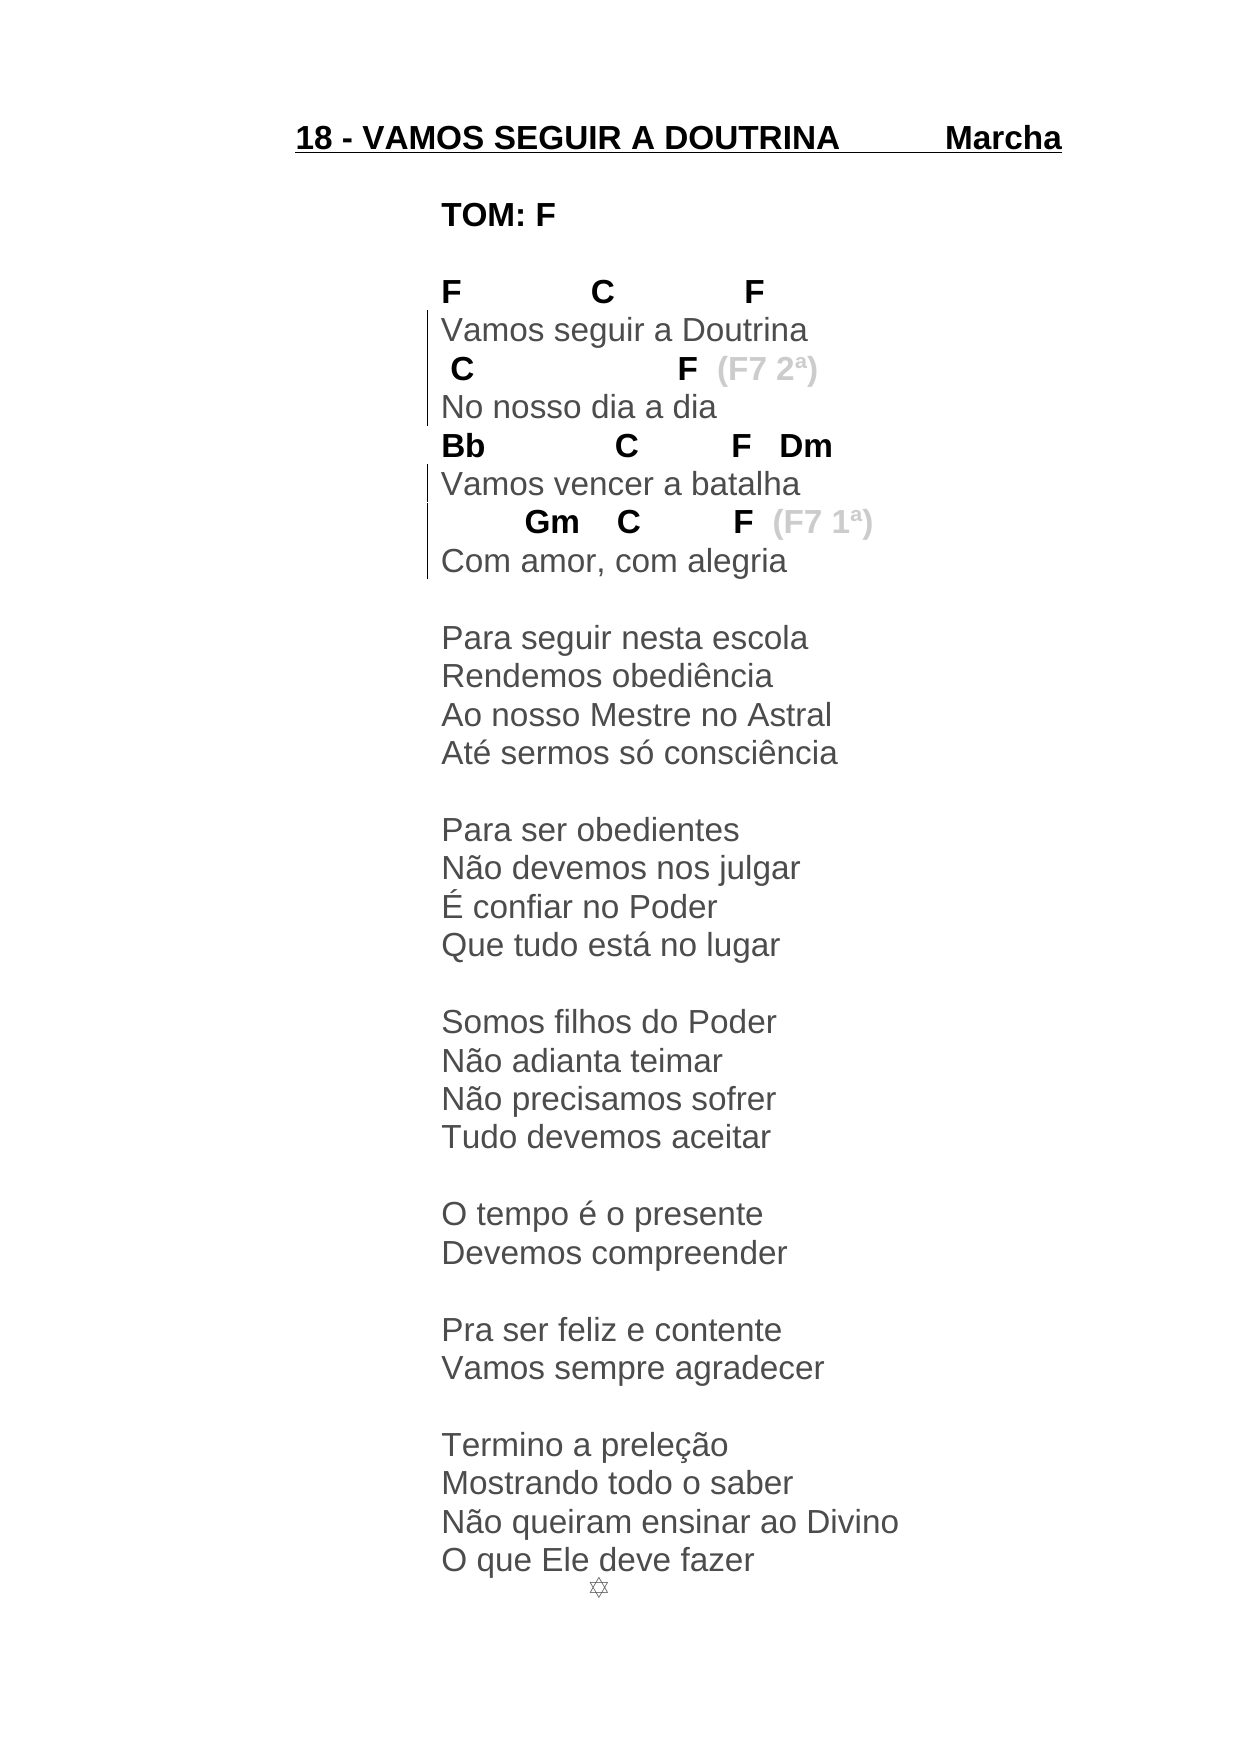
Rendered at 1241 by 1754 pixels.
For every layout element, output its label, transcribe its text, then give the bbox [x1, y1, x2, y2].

text Não queiram ensinar ao Divino [441, 1502, 1152, 1540]
text Vamos seguir a Doutrina [428, 310, 1152, 349]
text Não devemos nos julgar [441, 848, 1152, 887]
text Rendemos obediência [441, 656, 1152, 695]
text Devemos compreender [441, 1233, 1152, 1271]
text No nosso dia a dia [428, 387, 1152, 426]
text C F (F7 2ª) [428, 349, 1152, 387]
text Com amor, com alegria [428, 541, 1152, 579]
text Termino a preleção [441, 1425, 1152, 1463]
text TOM: F [441, 195, 1152, 233]
text Vamos vencer a batalha [428, 464, 1152, 502]
text Não precisamos sofrer [441, 1079, 1152, 1117]
text Pra ser feliz e contente [441, 1310, 1152, 1348]
text F C F [441, 272, 1152, 310]
text Que tudo está no lugar [441, 925, 1152, 964]
text Vamos sempre agradecer [441, 1348, 1152, 1387]
text Tudo devemos aceitar [441, 1117, 1152, 1156]
text Ao nosso Mestre no Astral [441, 695, 1152, 733]
text  [441, 1579, 1152, 1605]
text Até sermos só consciência [441, 733, 1152, 772]
text Não adianta teimar [441, 1041, 1152, 1079]
text Bb C F Dm [441, 426, 1152, 464]
text Para ser obedientes [441, 810, 1152, 848]
text Gm C F (F7 1ª) [428, 502, 1152, 541]
text Somos filhos do Poder [441, 1002, 1152, 1041]
text O que Ele deve fazer [441, 1540, 1152, 1579]
text É confiar no Poder [441, 887, 1152, 925]
text O tempo é o presente [441, 1194, 1152, 1233]
text 18 - VAMOS SEGUIR A DOUTRINA Marcha [295, 118, 1152, 157]
text Mostrando todo o saber [441, 1463, 1152, 1502]
text Para seguir nesta escola [441, 618, 1152, 656]
